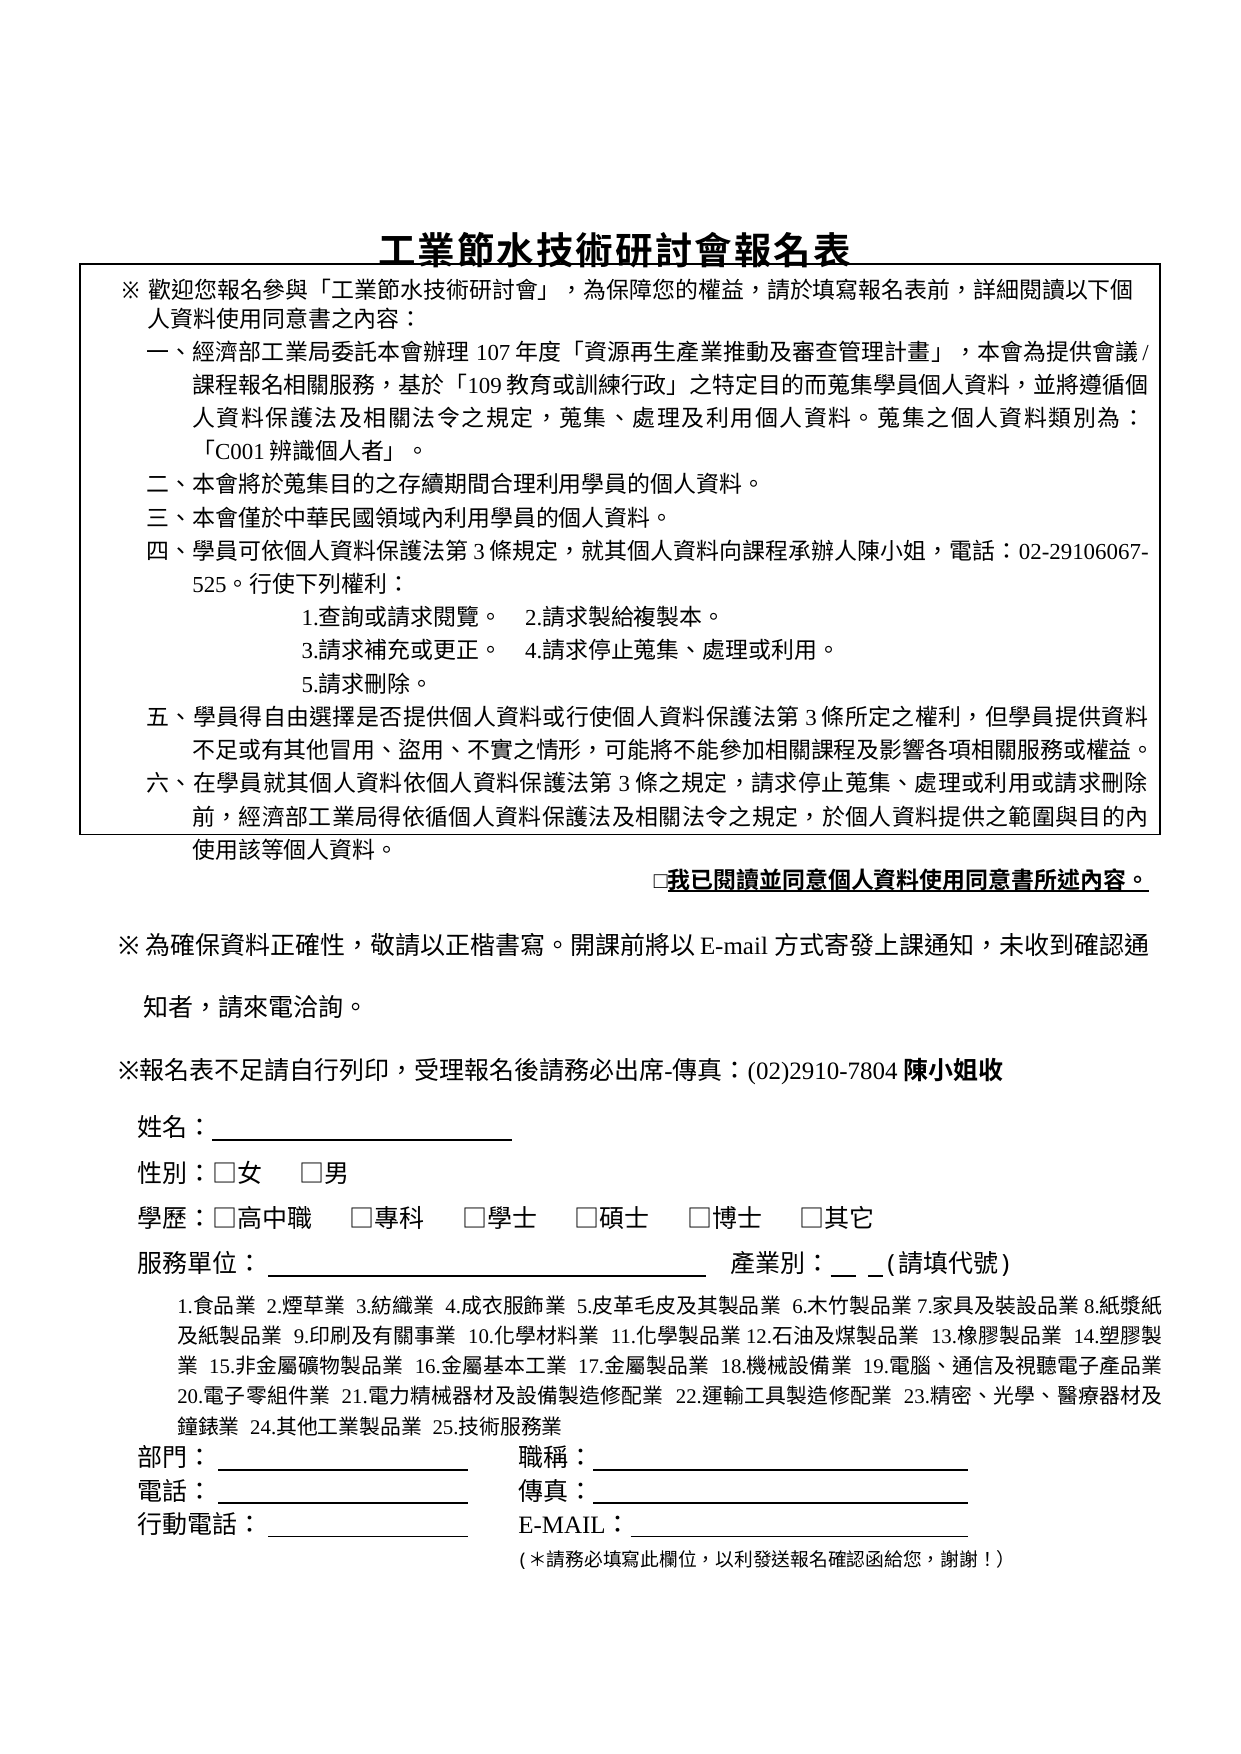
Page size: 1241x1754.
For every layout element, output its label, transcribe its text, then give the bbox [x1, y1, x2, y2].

text 學歷：□高中職 □專科 □學士 □碩士 □博士 □其它 [118, 1198, 1110, 1235]
text ※ 為確保資料正確性，敬請以正楷書寫。開課前將以E-mail 方式寄發上課通知，未收到確認通知者，請來電洽詢。 [118, 902, 1163, 1027]
text 四、學員可依個人資料保護法第3條規定，就其個人資料向課程承辦人陳小姐，電話：02-29106067-525。行使下列權利： [146, 533, 1148, 599]
text 服務單位： 產業別： (請填代號) [118, 1244, 1110, 1280]
text 工業節水技術研討會報名表 [118, 221, 1110, 263]
text 部門： 職稱： [118, 1440, 1110, 1473]
text 5.請求刪除。 [118, 666, 1148, 699]
text 1.查詢或請求閱覽。 2.請求製給複製本。 [118, 599, 1148, 632]
text 六、在學員就其個人資料依個人資料保護法第3條之規定，請求停止蒐集、處理或利用或請求刪除前，經濟部工業局得依循個人資料保護法及相關法令之規定，於個人資料提供之範圍與目的內 [146, 765, 1148, 834]
text 姓名： [118, 1108, 1110, 1144]
text (＊請務必填寫此欄位，以利發送報名確認函給您，謝謝！） [118, 1540, 1110, 1573]
text ※ 歡迎您報名參與「工業節水技術研討會」，為保障您的權益，請於填寫報名表前，詳細閱讀以下個人資料使用同意書之內容： [118, 275, 1148, 333]
text ※報名表不足請自行列印，受理報名後請務必出席-傳真：(02)2910-7804 陳小姐收 [118, 1027, 1110, 1089]
text 一、經濟部工業局委託本會辦理107年度「資源再生產業推動及審查管理計畫」，本會為提供會議/課程報名相關服務，基於「109教育或訓練行政」之特定目的而蒐集學員個人資料，並將遵循個人資料保護法及相關法令之規定，蒐集、處理及利用個人資料。蒐集之個人資料類別為：「C001辨識個人者」。 [146, 333, 1148, 466]
text 二、本會將於蒐集目的之存續期間合理利用學員的個人資料。 [146, 466, 1148, 499]
text 使用該等個人資料。 [146, 835, 1148, 865]
text 1.食品業 2.煙草業 3.紡織業 4.成衣服飾業 5.皮革毛皮及其製品業 6.木竹製品業7.家具及裝設品業8.紙漿紙及紙製品業 9.印刷及有關事業 10.化學材料業 11.化學製品業12.石油及煤製品業 13.橡膠製品業 14.塑膠製業 15.非金屬礦物製品業 16.金屬基本工業 17.金屬製品業 18.機械設備業 19.電腦、通信及視聽電子產品業 20.電子零組件業 21.電力精械器材及設備製造修配業 22.運輸工具製造修配業 23.精密、光學、醫療器材及鐘錶業 24.其他工業製品業 25.技術服務業 [177, 1289, 1163, 1440]
text [118, 265, 1110, 275]
text 電話： 傳真： [118, 1473, 1110, 1507]
text 行動電話： E-MAIL： [118, 1507, 1110, 1540]
text 性別：□女 □男 [118, 1153, 1110, 1189]
text □我已閱讀並同意個人資料使用同意書所述內容。 [143, 865, 1148, 894]
text 三、本會僅於中華民國領域內利用學員的個人資料。 [146, 499, 1148, 533]
text 五、學員得自由選擇是否提供個人資料或行使個人資料保護法第3條所定之權利，但學員提供資料不足或有其他冒用、盜用、不實之情形，可能將不能參加相關課程及影響各項相關服務或權益。 [146, 699, 1148, 765]
text 3.請求補充或更正。 4.請求停止蒐集、處理或利用。 [118, 632, 1148, 666]
